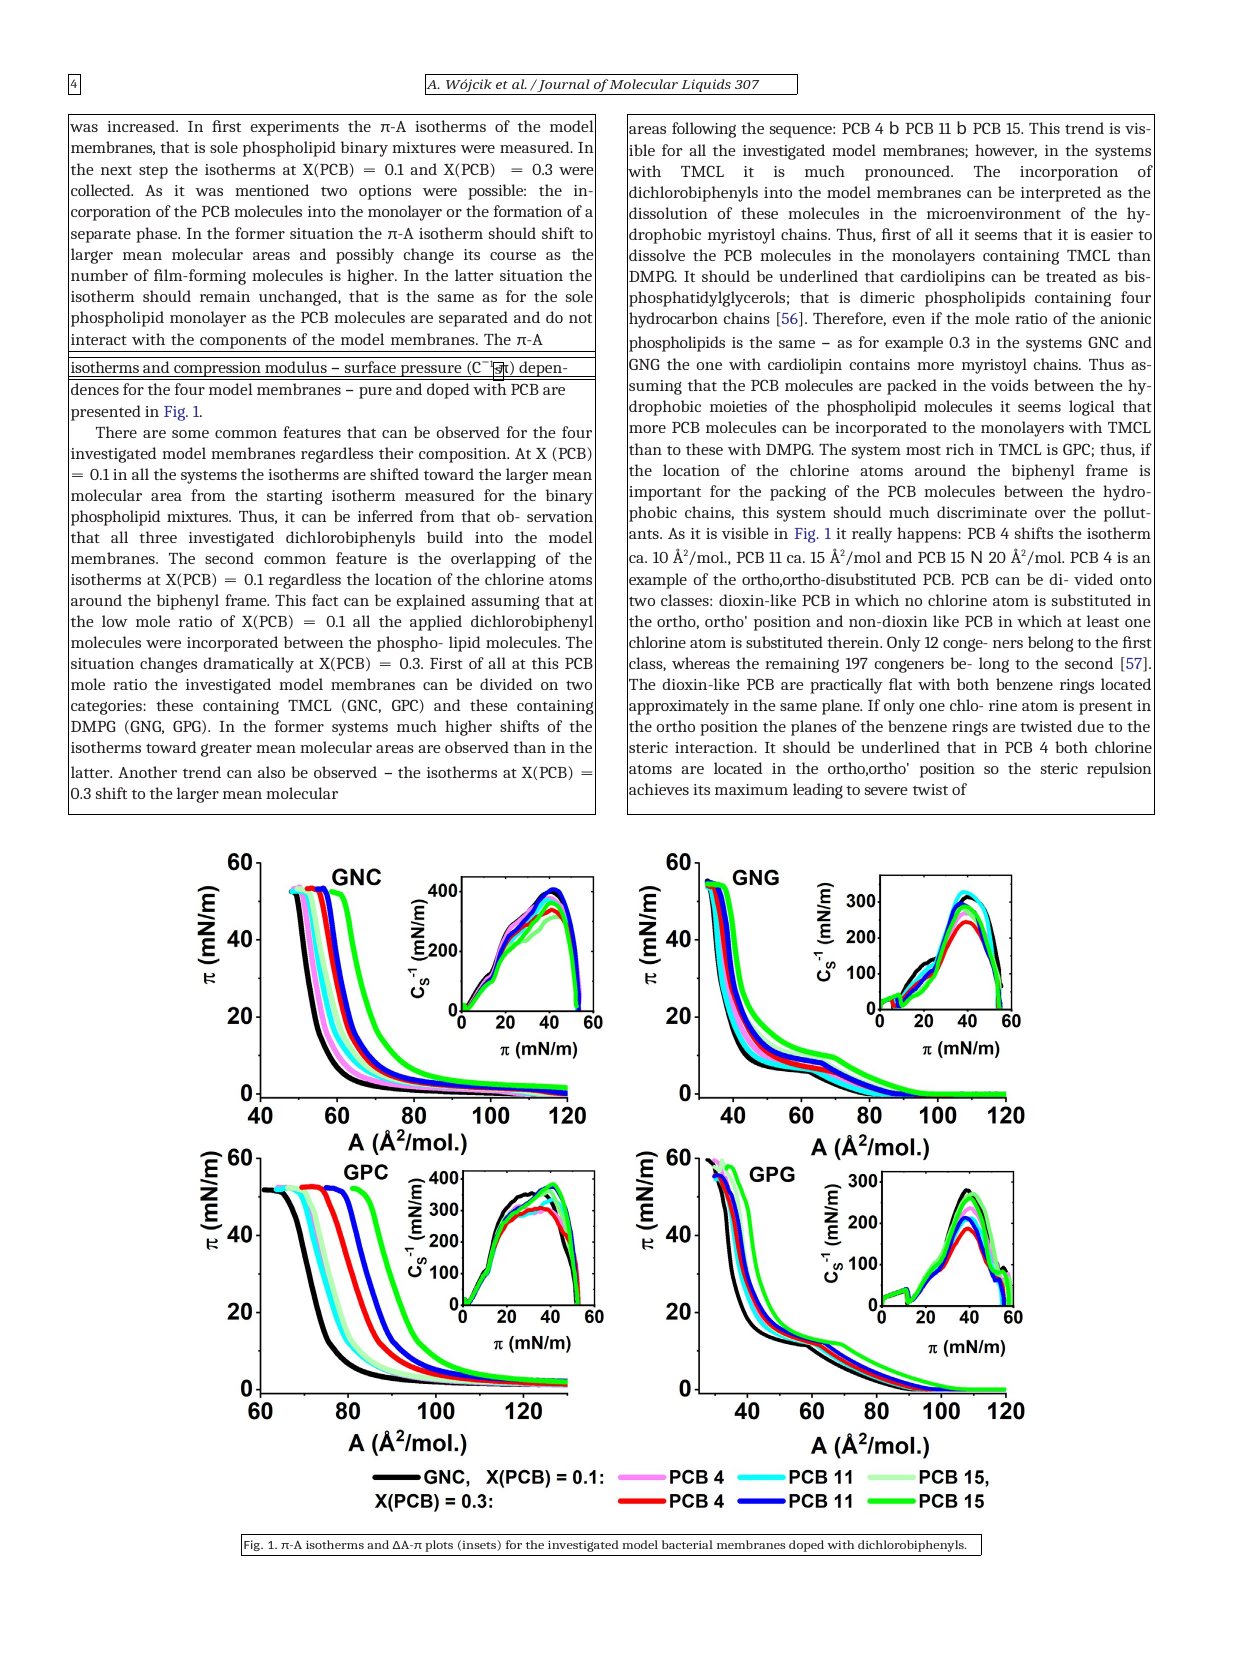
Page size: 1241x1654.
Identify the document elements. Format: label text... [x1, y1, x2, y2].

text S [495, 365, 503, 376]
text 4 [70, 77, 80, 92]
text Fig. 1. π-A isotherms and ΔA-π plots (insets) for the investigated model bacterial membranes doped with dichlorobiphenyls. [243, 1537, 981, 1553]
picture [196, 851, 1026, 1513]
text isotherms and compression modulus – surface pressure (C−1-π) depen- [70, 356, 595, 376]
text areas following the sequence: PCB 4 b PCB 11 b PCB 15. This trend is vis- ible for all the investigated model membranes; however, in the systems with TMCL it is much pronounced. The incorporation of dichlorobiphenyls into the model membranes can be interpreted as the dissolution of these molecules in the microenvironment of the hy- drophobic myristoyl chains. Thus, ﬁrst of all it seems that it is easier to dissolve the PCB molecules in the monolayers containing TMCL than DMPG. It should be underlined that cardiolipins can be treated as bis- phosphatidylglycerols; that is dimeric phospholipids containing four hydrocarbon chains [56]. Therefore, even if the mole ratio of the anionic phospholipids is the same – as for example 0.3 in the systems GNC and GNG the one with cardiolipin contains more myristoyl chains. Thus as- suming that the PCB molecules are packed in the voids between the hy- drophobic moieties of the phospholipid molecules it seems logical that more PCB molecules can be incorporated to the monolayers with TMCL than to these with DMPG. The system most rich in TMCL is GPC; thus, if the location of the chlorine atoms around the biphenyl frame is important for the packing of the PCB molecules between the hydro- phobic chains, this system should much discriminate over the pollut- ants. As it is visible in Fig. 1 it really happens: PCB 4 shifts the isotherm ca. 10 Å2/mol., PCB 11 ca. 15 Å2/mol and PCB 15 N 20 Å2/mol. PCB 4 is an example of the ortho,ortho-disubstituted PCB. PCB can be di- vided onto two classes: dioxin-like PCB in which no chlorine atom is substituted in the ortho, ortho' position and non-dioxin like PCB in which at least one chlorine atom is substituted therein. Only 12 conge- ners belong to the ﬁrst class, whereas the remaining 197 congeners be- long to the second [57]. The dioxin-like PCB are practically ﬂat with both benzene rings located approximately in the same plane. If only one chlo- rine atom is present in the ortho position the planes of the benzene rings are twisted due to the steric interaction. It should be underlined that in PCB 4 both chlorine atoms are located in the ortho,ortho' position so the steric repulsion achieves its maximum leading to severe twist of [629, 117, 1152, 799]
text dences for the four model membranes – pure and doped with PCB are presented in Fig. 1. [70, 377, 593, 421]
text was increased. In ﬁrst experiments the π-A isotherms of the model membranes, that is sole phospholipid binary mixtures were measured. In the next step the isotherms at X(PCB) = 0.1 and X(PCB) = 0.3 were collected. As it was mentioned two options were possible: the in- corporation of the PCB molecules into the monolayer or the formation of a separate phase. In the former situation the π-A isotherm should shift to larger mean molecular areas and possibly change its course as the number of ﬁlm-forming molecules is higher. In the latter situation the isotherm should remain unchanged, that is the same as for the sole phospholipid monolayer as the PCB molecules are separated and do not interact with the components of the model membranes. The π-A [70, 117, 594, 350]
text A. Wójcik et al. / Journal of Molecular Liquids 307 (2020) 112997 [427, 76, 797, 94]
text There are some common features that can be observed for the four investigated model membranes regardless their composition. At X (PCB) = 0.1 in all the systems the isotherms are shifted toward the larger mean molecular area from the starting isotherm measured for the binary phospholipid mixtures. Thus, it can be inferred from that ob- servation that all three investigated dichlorobiphenyls build into the model membranes. The second common feature is the overlapping of the isotherms at X(PCB) = 0.1 regardless the location of the chlorine atoms around the biphenyl frame. This fact can be explained assuming that at the low mole ratio of X(PCB) = 0.1 all the applied dichlorobiphenyl molecules were incorporated between the phospho- lipid molecules. The situation changes dramatically at X(PCB) = 0.3. First of all at this PCB mole ratio the investigated model membranes can be divided on two categories: these containing TMCL (GNC, GPC) and these containing DMPG (GNG, GPG). In the former systems much higher shifts of the isotherms toward greater mean molecular areas are observed than in the latter. Another trend can also be observed – the isotherms at X(PCB) = 0.3 shift to the larger mean molecular [70, 423, 594, 804]
